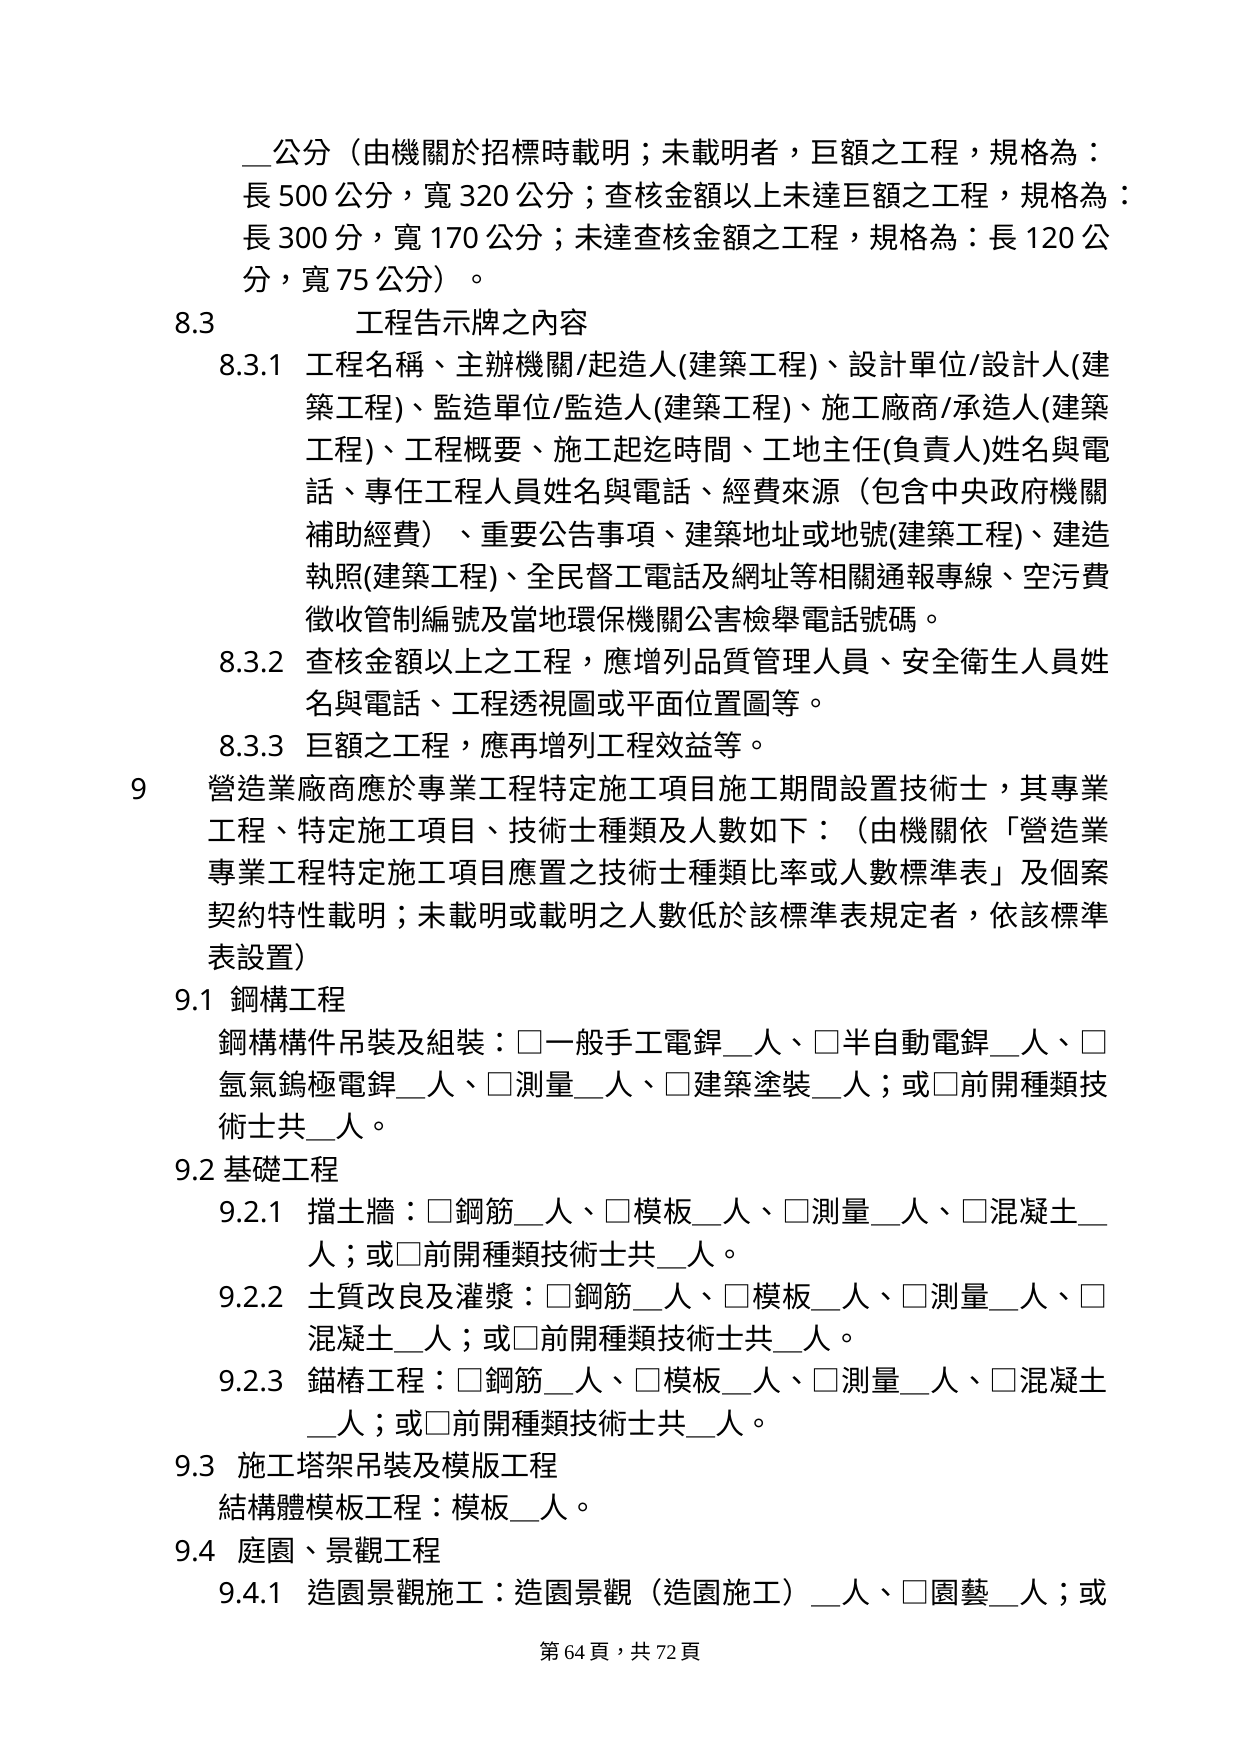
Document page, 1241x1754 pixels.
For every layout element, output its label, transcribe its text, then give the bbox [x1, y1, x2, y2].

list 工程告示牌之內容 [174, 299, 1110, 342]
text 鋼構構件吊裝及組裝：□一般手工電銲＿人、□半自動電銲＿人、□氬氣鎢極電銲＿人、□測量＿人、□建築塗裝＿人；或□前開種類技術士共＿人。 [218, 1019, 1110, 1146]
list 查核金額以上之工程，應增列品質管理人員、安全衛生人員姓名與電話、工程透視圖或平面位置圖等。 [218, 638, 1110, 723]
text 9.4.1 造園景觀施工：造園景觀（造園施工）＿人、□園藝＿人；或 [218, 1570, 1110, 1612]
text 9.2.3 錨樁工程：□鋼筋＿人、□模板＿人、□測量＿人、□混凝土＿人；或□前開種類技術士共＿人。 [218, 1358, 1110, 1443]
list 巨額之工程，應再增列工程效益等。 [218, 723, 1110, 765]
text 9.3 施工塔架吊裝及模版工程 [174, 1443, 1110, 1485]
text 9.1 鋼構工程 [174, 977, 1110, 1019]
text 9.2.2 土質改良及灌漿：□鋼筋＿人、□模板＿人、□測量＿人、□混凝土＿人；或□前開種類技術士共＿人。 [218, 1273, 1110, 1358]
text 9 營造業廠商應於專業工程特定施工項目施工期間設置技術士，其專業工程、特定施工項目、技術士種類及人數如下：（由機關依「營造業專業工程特定施工項目應置之技術士種類比率或人數標準表」及個案契約特性載明；未載明或載明之人數低於該標準表規定者，依該標準表設置） [130, 765, 1110, 977]
text 9.2 基礎工程 [174, 1146, 1110, 1189]
text 9.4 庭園、景觀工程 [174, 1527, 1110, 1570]
text 結構體模板工程：模板＿人。 [218, 1485, 1110, 1527]
list 工程名稱、主辦機關/起造人(建築工程)、設計單位/設計人(建築工程)、監造單位/監造人(建築工程)、施工廠商/承造人(建築工程)、工程概要、施工起迄時間、工地主任(負責人)姓名與電話、專任工程人員姓名與電話、經費來源（包含中央政府機關補助經費）、重要公告事項、建築地址或地號(建築工程)、建造執照(建築工程)、全民督工電話及網址等相關通報專線、空污費徵收管制編號及當地環保機關公害檢舉電話號碼。 [218, 342, 1110, 638]
text 9.2.1 擋土牆：□鋼筋＿人、□模板＿人、□測量＿人、□混凝土＿人；或□前開種類技術士共＿人。 [218, 1189, 1110, 1273]
list 工程告示牌之位置、規格、型式、材質、色彩、字型等，應考量工程特性、周遭環境及地方民情設置，其規格為：長＿＿公分，寬＿＿公分（由機關於招標時載明；未載明者，巨額之工程，規格為：長500公分，寬320公分；查核金額以上未達巨額之工程，規格為：長300分，寬170公分；未達查核金額之工程，規格為：長120公分，寬75公分）。 [174, 130, 1110, 299]
